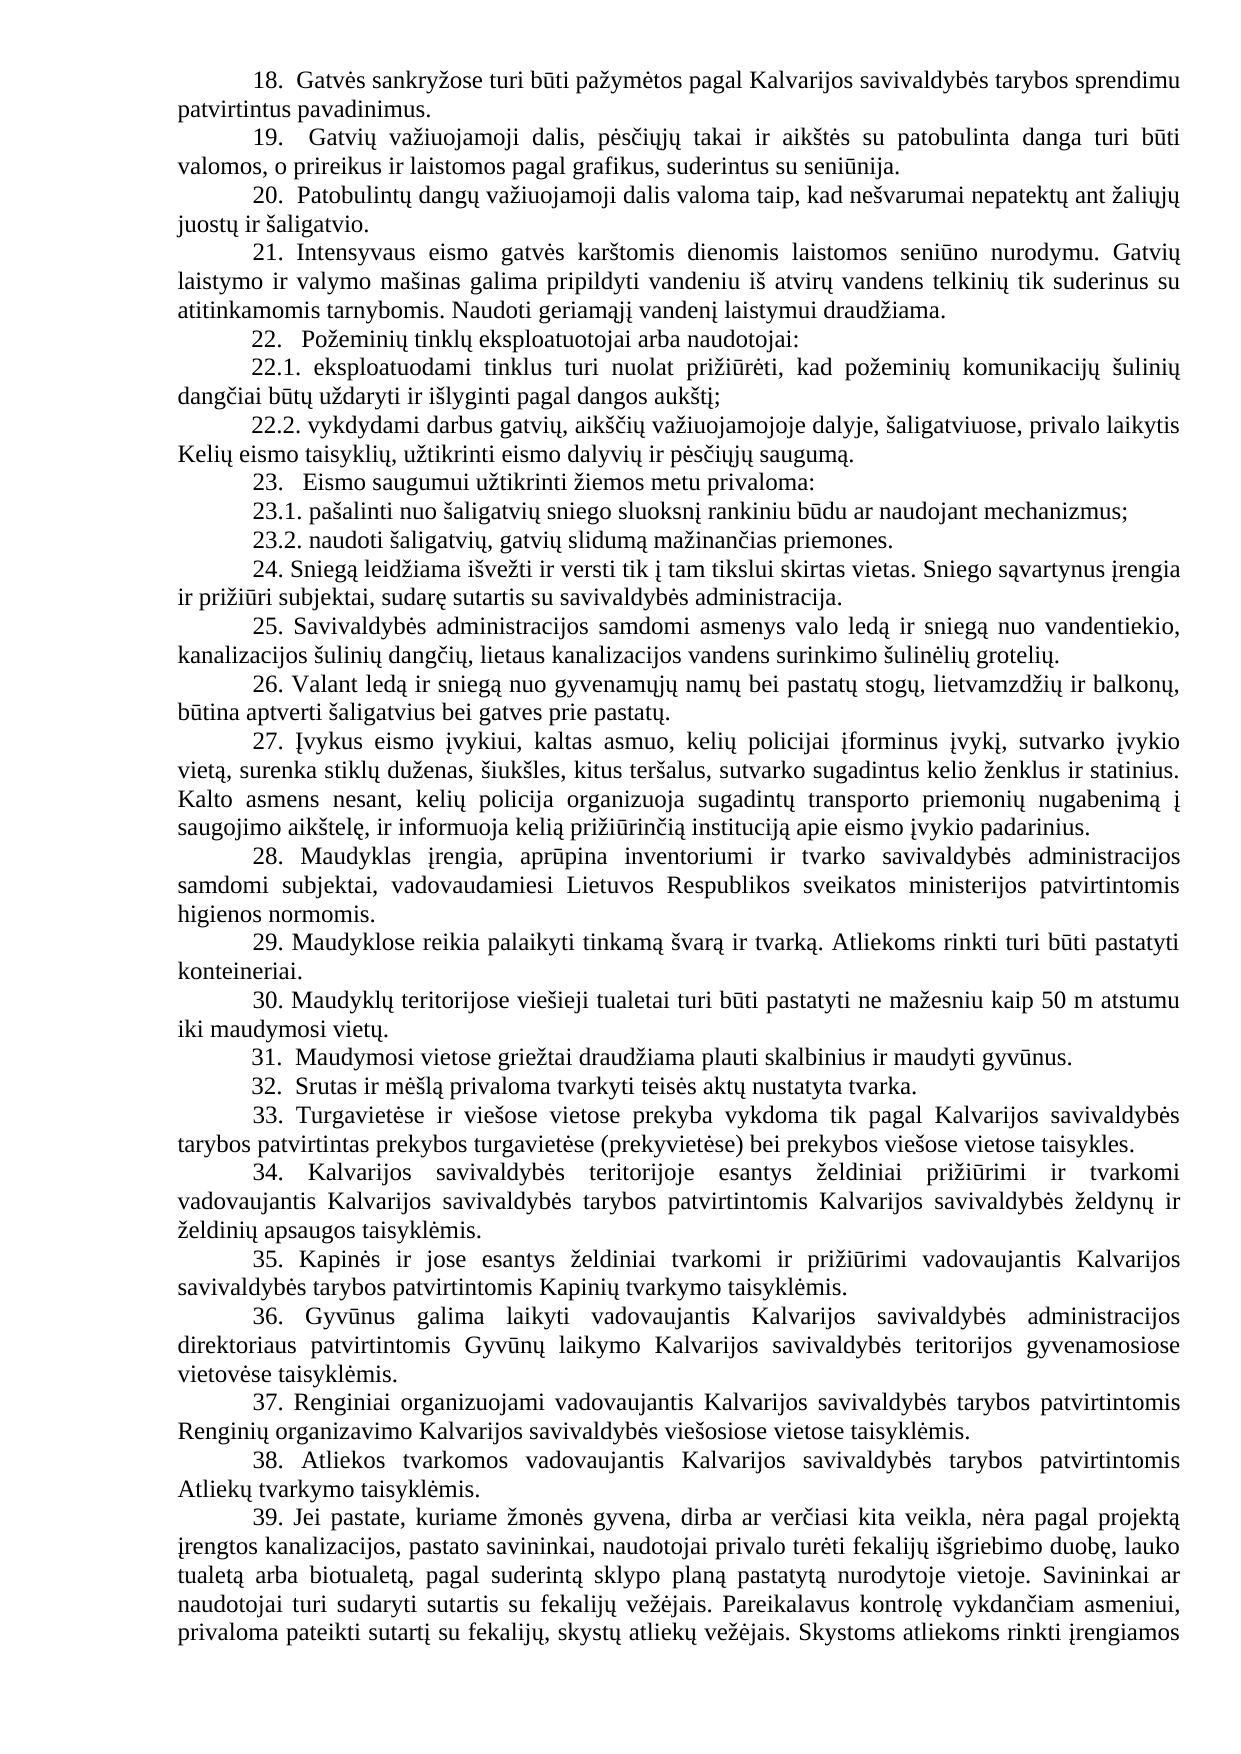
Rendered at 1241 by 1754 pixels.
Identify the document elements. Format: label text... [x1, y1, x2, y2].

text 22.2. vykdydami darbus gatvių, aikščių važiuojamojoje dalyje, šaligatviuose, privalo laikytis Kelių eismo taisyklių, užtikrinti eismo dalyvių ir pėsčiųjų saugumą. [177, 410, 1181, 467]
text 31. Maudymosi vietose griežtai draudžiama plauti skalbinius ir maudyti gyvūnus. [177, 1042, 1181, 1071]
text 34. Kalvarijos savivaldybės teritorijoje esantys želdiniai prižiūrimi ir tvarkomi vadovaujantis Kalvarijos savivaldybės tarybos patvirtintomis Kalvarijos savivaldybės želdynų ir želdinių apsaugos taisyklėmis. [177, 1157, 1181, 1244]
text 30. Maudyklų teritorijose viešieji tualetai turi būti pastatyti ne mažesniu kaip 50 m atstumu iki maudymosi vietų. [177, 985, 1181, 1042]
text 36. Gyvūnus galima laikyti vadovaujantis Kalvarijos savivaldybės administracijos direktoriaus patvirtintomis Gyvūnų laikymo Kalvarijos savivaldybės teritorijos gyvenamosiose vietovėse taisyklėmis. [177, 1301, 1181, 1387]
text 39. Jei pastate, kuriame žmonės gyvena, dirba ar verčiasi kita veikla, nėra pagal projektą įrengtos kanalizacijos, pastato savininkai, naudotojai privalo turėti fekalijų išgriebimo duobę, lauko tualetą arba biotualetą, pagal suderintą sklypo planą pastatytą nurodytoje vietoje. Savininkai ar naudotojai turi sudaryti sutartis su fekalijų vežėjais. Pareikalavus kontrolę vykdančiam asmeniui, privaloma pateikti sutartį su fekalijų, skystų atliekų vežėjais. Skystoms atliekoms rinkti įrengiamos [177, 1502, 1181, 1646]
text 21. Intensyvaus eismo gatvės karštomis dienomis laistomos seniūno nurodymu. Gatvių laistymo ir valymo mašinas galima pripildyti vandeniu iš atvirų vandens telkinių tik suderinus su atitinkamomis tarnybomis. Naudoti geriamąjį vandenį laistymui draudžiama. [177, 237, 1181, 324]
text 35. Kapinės ir jose esantys želdiniai tvarkomi ir prižiūrimi vadovaujantis Kalvarijos savivaldybės tarybos patvirtintomis Kapinių tvarkymo taisyklėmis. [177, 1244, 1181, 1301]
text 27. Įvykus eismo įvykiui, kaltas asmuo, kelių policijai įforminus įvykį, sutvarko įvykio vietą, surenka stiklų duženas, šiukšles, kitus teršalus, sutvarko sugadintus kelio ženklus ir statinius. Kalto asmens nesant, kelių policija organizuoja sugadintų transporto priemonių nugabenimą į saugojimo aikštelę, ir informuoja kelią prižiūrinčią instituciją apie eismo įvykio padarinius. [177, 726, 1181, 841]
text 29. Maudyklose reikia palaikyti tinkamą švarą ir tvarką. Atliekoms rinkti turi būti pastatyti konteineriai. [177, 927, 1181, 985]
text 37. Renginiai organizuojami vadovaujantis Kalvarijos savivaldybės tarybos patvirtintomis Renginių organizavimo Kalvarijos savivaldybės viešosiose vietose taisyklėmis. [177, 1387, 1181, 1445]
text 23.1. pašalinti nuo šaligatvių sniego sluoksnį rankiniu būdu ar naudojant mechanizmus; [177, 496, 1181, 525]
text 38. Atliekos tvarkomos vadovaujantis Kalvarijos savivaldybės tarybos patvirtintomis Atliekų tvarkymo taisyklėmis. [177, 1445, 1181, 1502]
text 33. Turgavietėse ir viešose vietose prekyba vykdoma tik pagal Kalvarijos savivaldybės tarybos patvirtintas prekybos turgavietėse (prekyvietėse) bei prekybos viešose vietose taisykles. [177, 1100, 1181, 1157]
text 22. Požeminių tinklų eksploatuotojai arba naudotojai: [177, 324, 1181, 352]
text 23. Eismo saugumui užtikrinti žiemos metu privaloma: [177, 467, 1181, 496]
text 28. Maudyklas įrengia, aprūpina inventoriumi ir tvarko savivaldybės administracijos samdomi subjektai, vadovaudamiesi Lietuvos Respublikos sveikatos ministerijos patvirtintomis higienos normomis. [177, 841, 1181, 927]
text 24. Sniegą leidžiama išvežti ir versti tik į tam tikslui skirtas vietas. Sniego sąvartynus įrengia ir prižiūri subjektai, sudarę sutartis su savivaldybės administracija. [177, 554, 1181, 611]
text 18. Gatvės sankryžose turi būti pažymėtos pagal Kalvarijos savivaldybės tarybos sprendimu patvirtintus pavadinimus. [177, 65, 1181, 122]
text 32. Srutas ir mėšlą privaloma tvarkyti teisės aktų nustatyta tvarka. [177, 1071, 1181, 1100]
text 25. Savivaldybės administracijos samdomi asmenys valo ledą ir sniegą nuo vandentiekio, kanalizacijos šulinių dangčių, lietaus kanalizacijos vandens surinkimo šulinėlių grotelių. [177, 611, 1181, 669]
text 19. Gatvių važiuojamoji dalis, pėsčiųjų takai ir aikštės su patobulinta danga turi būti valomos, o prireikus ir laistomos pagal grafikus, suderintus su seniūnija. [177, 122, 1181, 180]
text 22.1. eksploatuodami tinklus turi nuolat prižiūrėti, kad požeminių komunikacijų šulinių dangčiai būtų uždaryti ir išlyginti pagal dangos aukštį; [177, 352, 1181, 410]
text 26. Valant ledą ir sniegą nuo gyvenamųjų namų bei pastatų stogų, lietvamzdžių ir balkonų, būtina aptverti šaligatvius bei gatves prie pastatų. [177, 669, 1181, 726]
text 23.2. naudoti šaligatvių, gatvių slidumą mažinančias priemones. [177, 525, 1181, 554]
text 20. Patobulintų dangų važiuojamoji dalis valoma taip, kad nešvarumai nepatektų ant žaliųjų juostų ir šaligatvio. [177, 180, 1181, 237]
